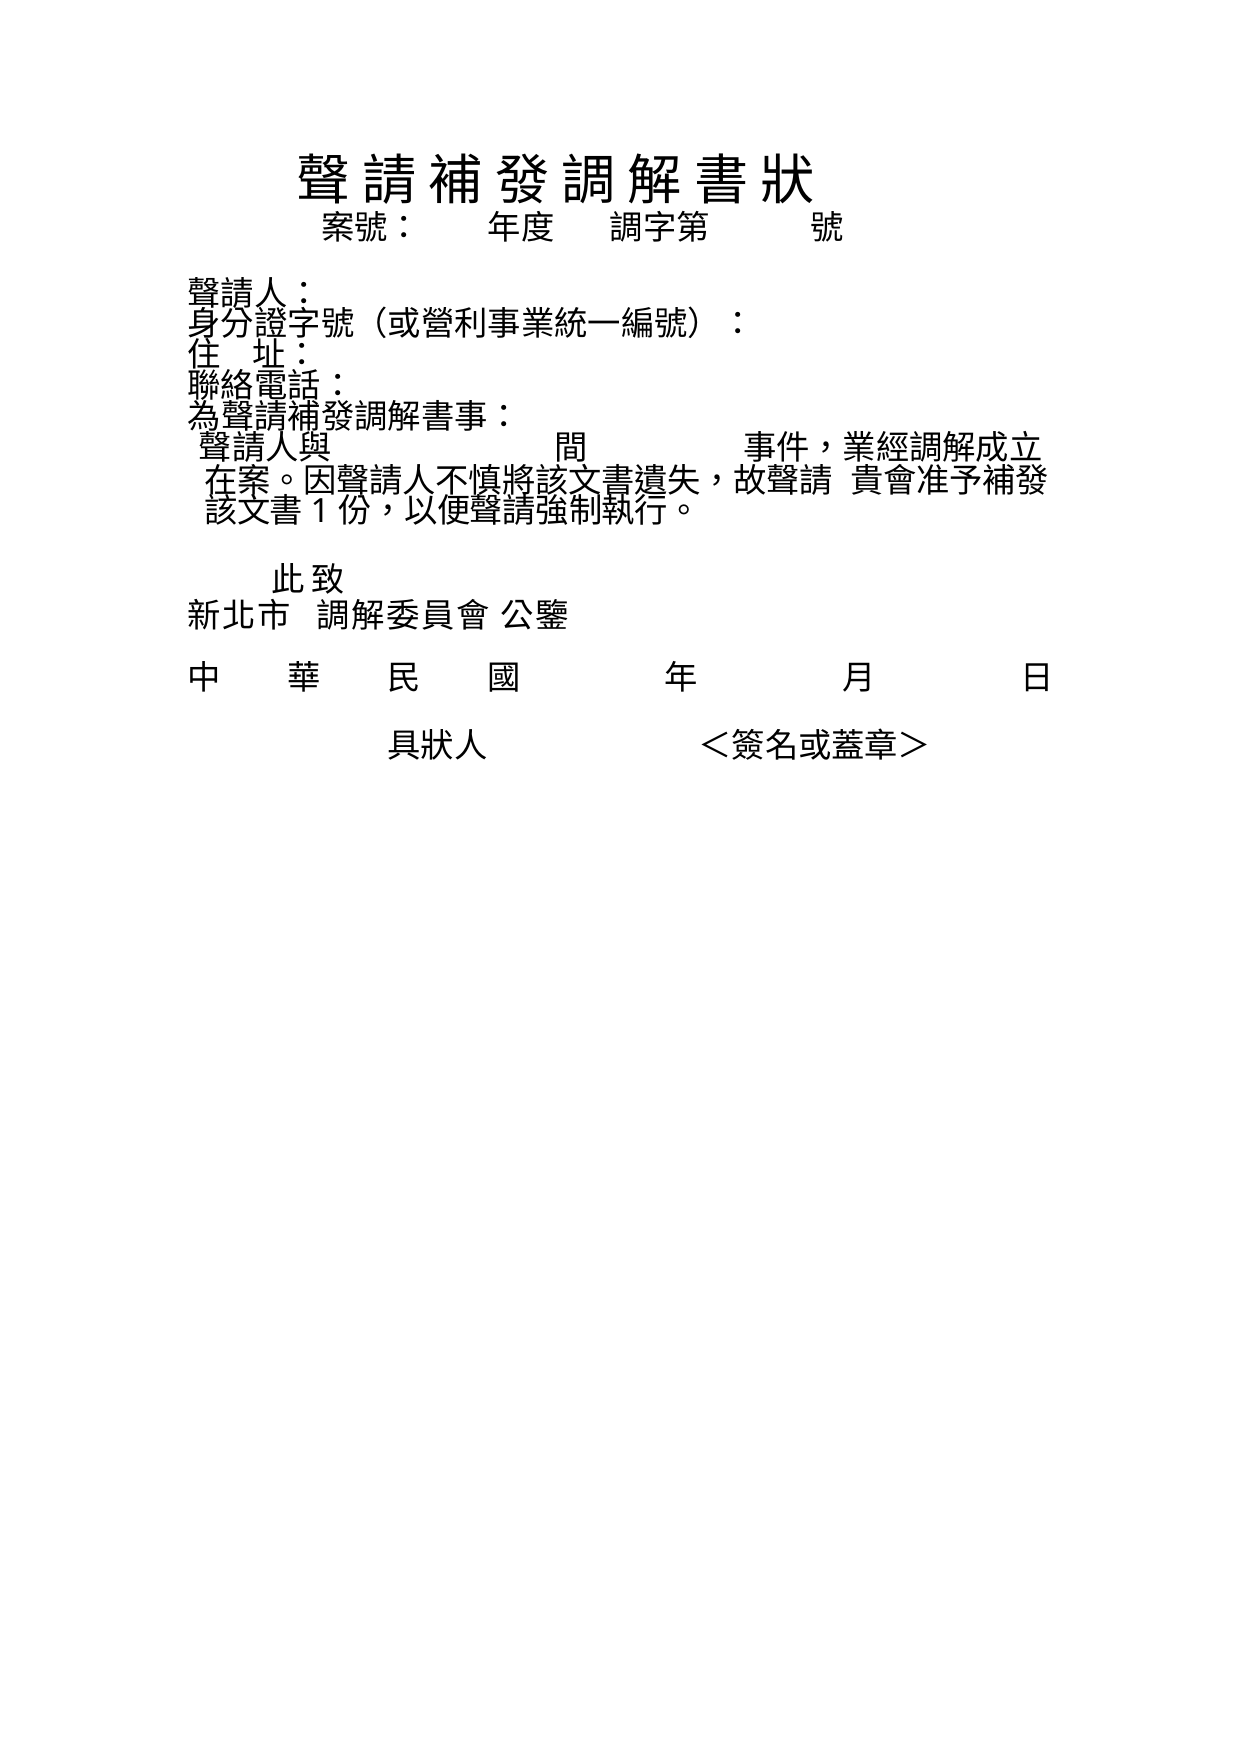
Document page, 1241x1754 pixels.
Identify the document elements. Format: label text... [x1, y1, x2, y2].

text 身分證字號（或營利事業統一編號）： [187, 313, 210, 341]
text 中 華 民 國 年 月 日 [187, 661, 1240, 697]
text 具狀人 ＜簽名或蓋章＞ [387, 728, 1240, 765]
text 新北市 調解委員會 公鑒 [187, 599, 1240, 635]
text 在案。因聲請人不慎將該文書遺失，故聲請 貴會准予補發該文書 1 份，以便聲請強制執行。 [204, 466, 1053, 533]
text 此 致 [271, 562, 1240, 599]
text 聲 請 補 發 調 解 書 狀 [296, 152, 1240, 211]
text 身分證字號（或營利事業統一編號）： [208, 313, 1240, 341]
text 聲請人： [187, 277, 1240, 313]
text 住 址： [187, 341, 1240, 372]
text 聯絡電話： [187, 372, 1240, 403]
text 為聲請補發調解書事： [187, 403, 1240, 434]
text 聲請人與 間 事件，業經調解成立 [198, 434, 1240, 466]
text 案號： 年度 調字第 號 [321, 211, 1240, 247]
